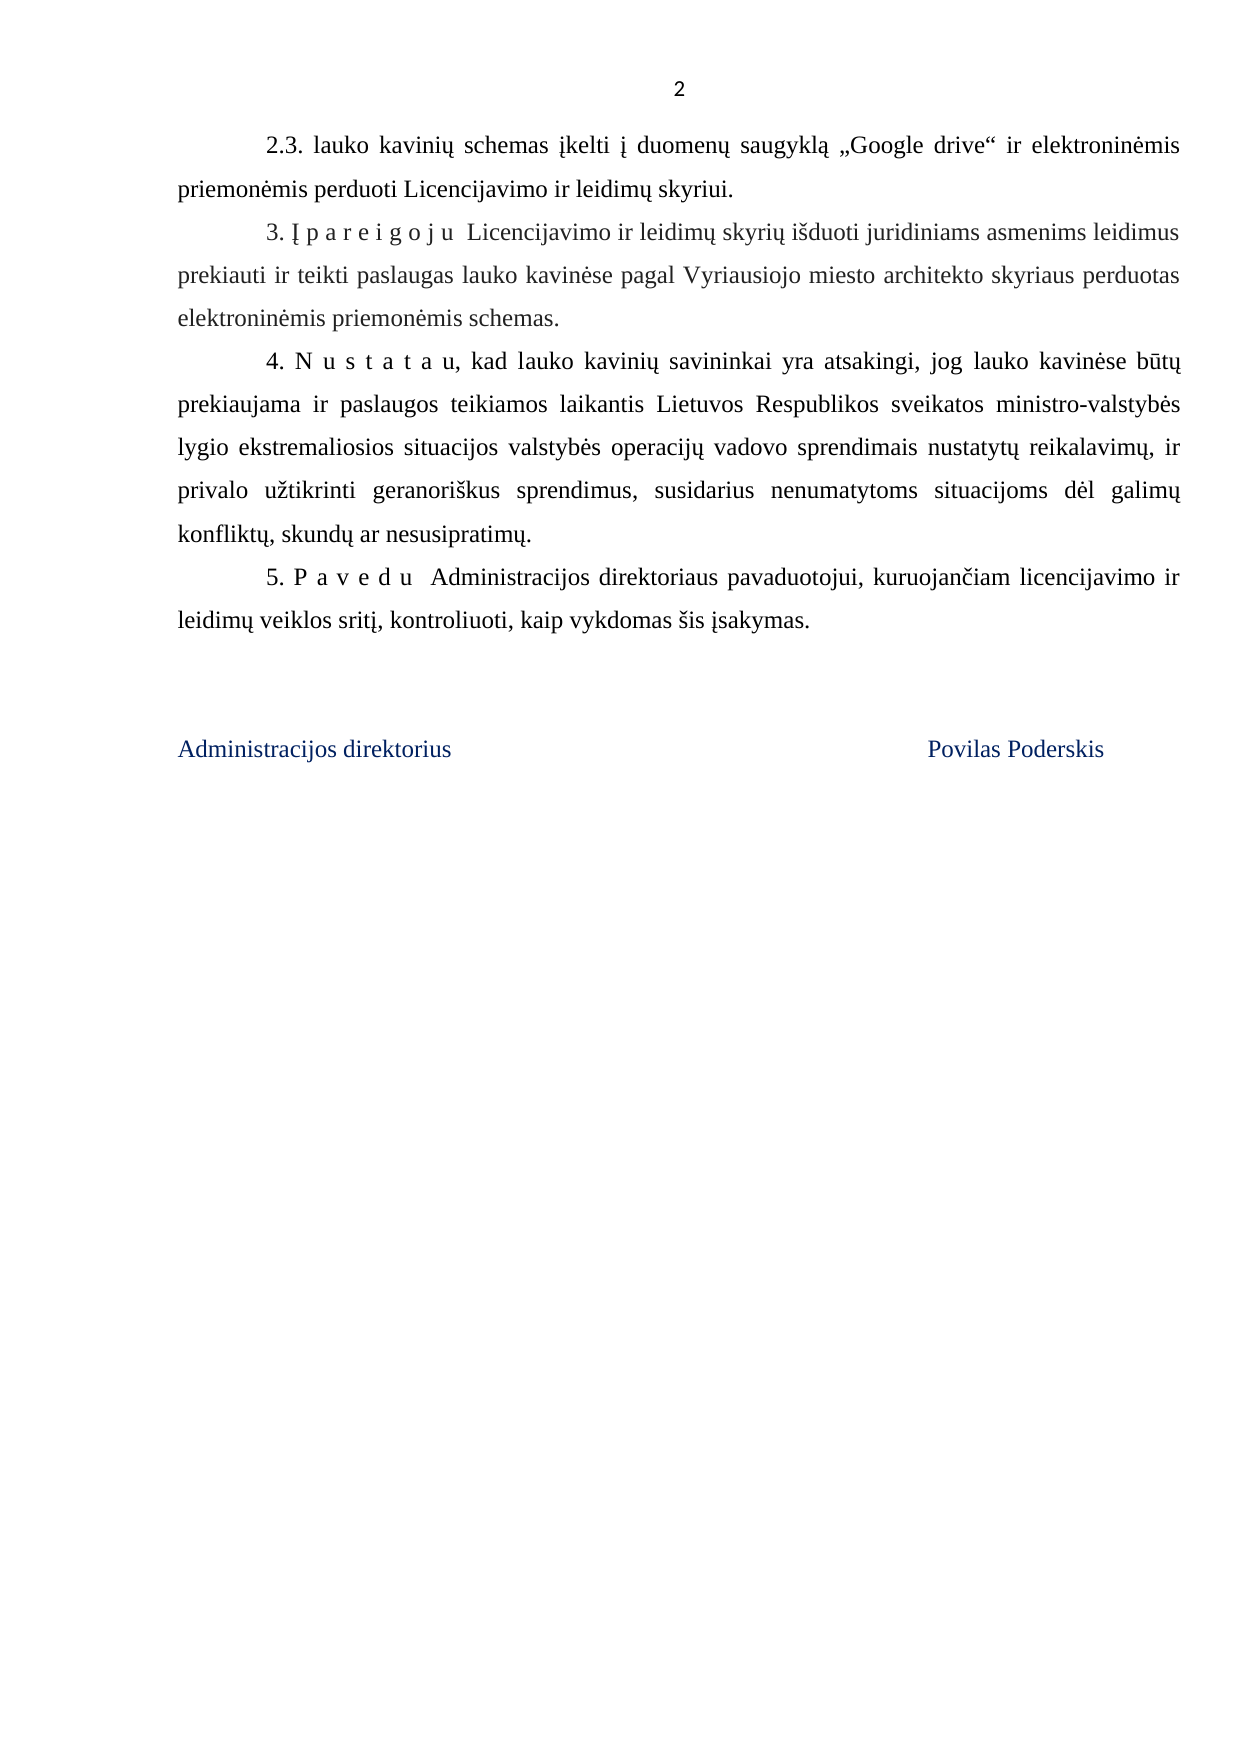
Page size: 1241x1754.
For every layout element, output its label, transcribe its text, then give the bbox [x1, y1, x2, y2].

text 2.3. lauko kavinių schemas įkelti į duomenų saugyklą „Google drive“ ir elektroninėmis priemonėmis perduoti Licencijavimo ir leidimų skyriui. [177, 131, 1181, 202]
text 3. Į p a r e i g o j u Licencijavimo ir leidimų skyrių išduoti juridiniams asmenims leidimus prekiauti ir teikti paslaugas lauko kavinėse pagal Vyriausiojo miesto architekto skyriaus perduotas elektroninėmis priemonėmis schemas. [177, 217, 1181, 332]
text 4. N u s t a t a u, kad lauko kavinių savininkai yra atsakingi, jog lauko kavinėse būtų prekiaujama ir paslaugos teikiamos laikantis Lietuvos Respublikos sveikatos ministro-valstybės lygio ekstremaliosios situacijos valstybės operacijų vadovo sprendimais nustatytų reikalavimų, ir privalo užtikrinti geranoriškus sprendimus, susidarius nenumatytoms situacijoms dėl galimų konfliktų, skundų ar nesusipratimų. [177, 346, 1181, 547]
text 5. P a v e d u Administracijos direktoriaus pavaduotojui, kuruojančiam licencijavimo ir leidimų veiklos sritį, kontroliuoti, kaip vykdomas šis įsakymas. [177, 562, 1181, 634]
text Administracijos direktorius Povilas Poderskis [177, 734, 1181, 763]
